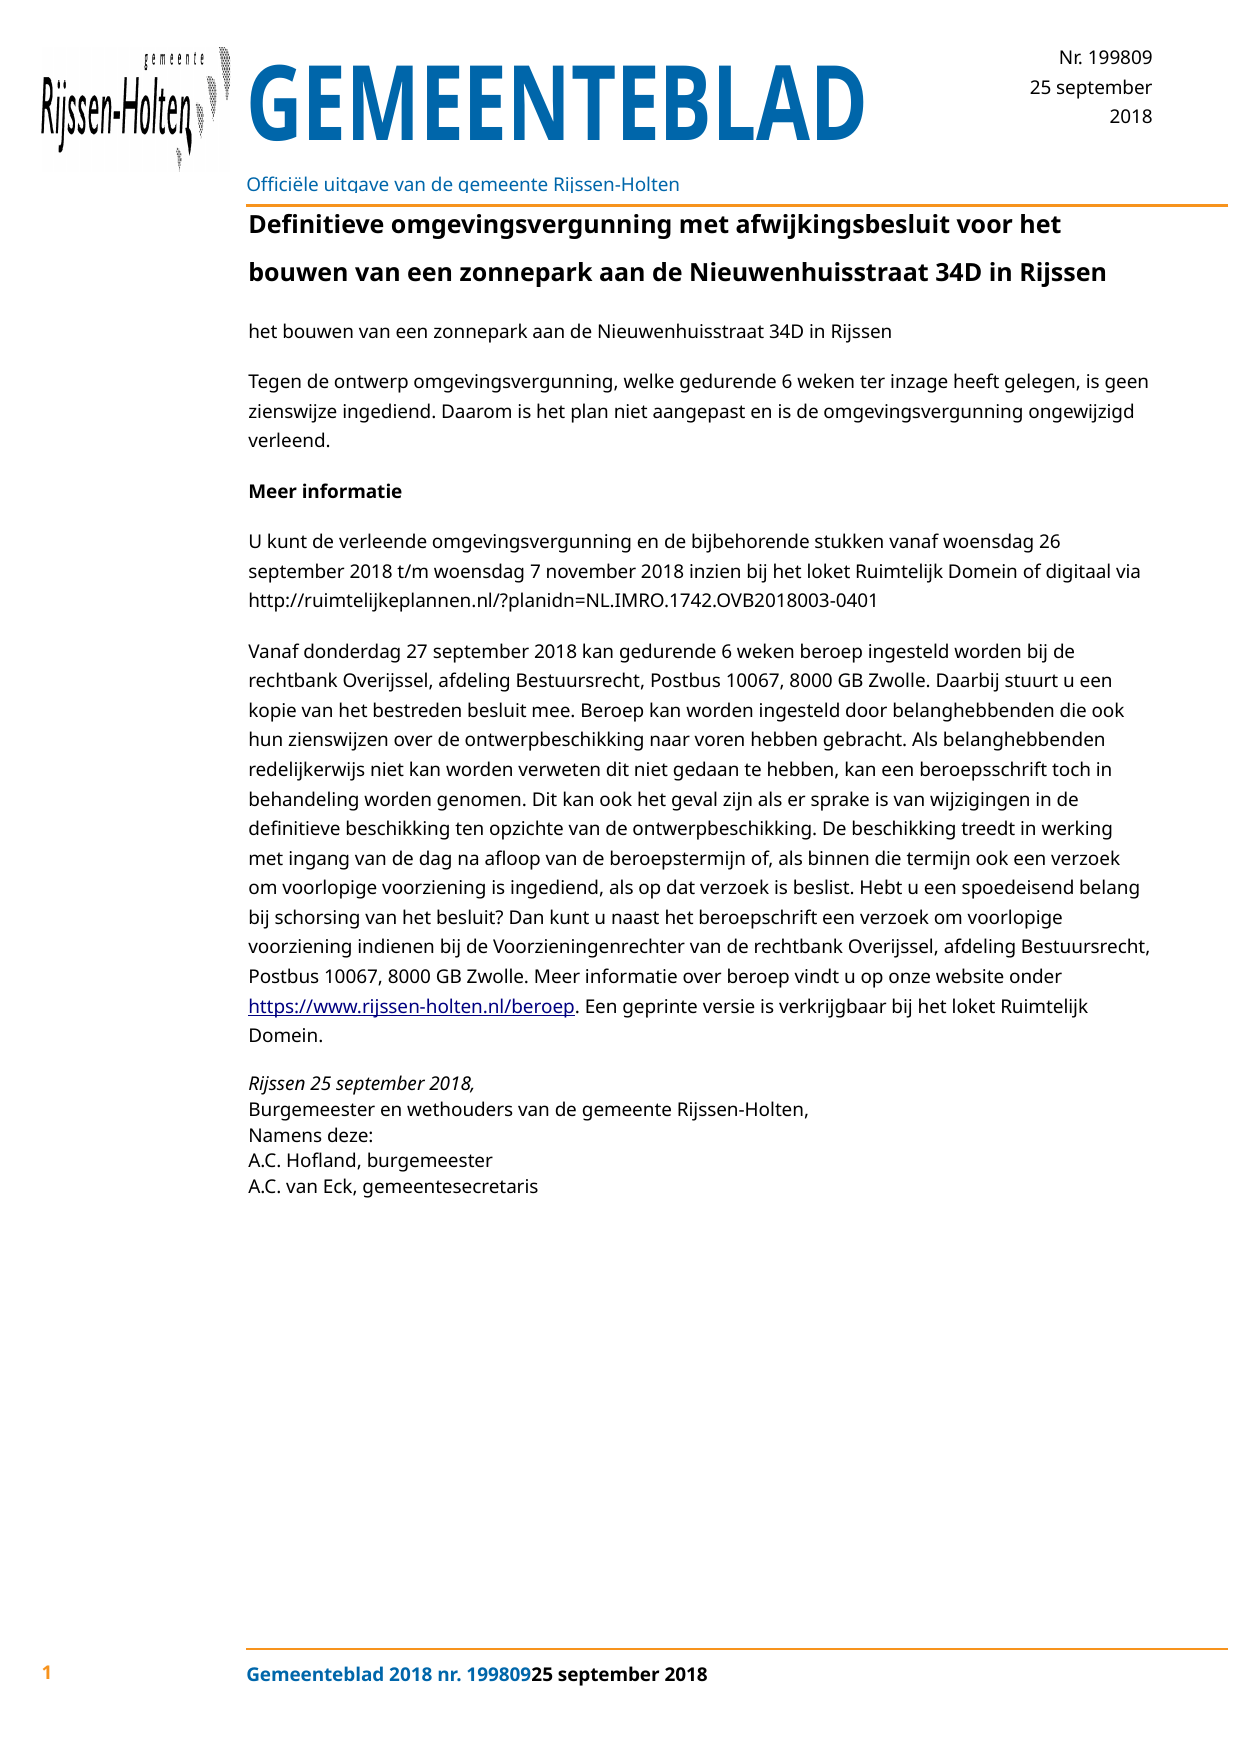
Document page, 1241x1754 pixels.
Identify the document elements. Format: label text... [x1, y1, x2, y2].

text Namens deze: [248, 1122, 1152, 1147]
text Vanaf donderdag 27 september 2018 kan gedurende 6 weken beroep ingesteld worden bij de rechtbank Overijssel, afdeling Bestuursrecht, Postbus 10067, 8000 GB Zwolle. Daarbij stuurt u een kopie van het bestreden besluit mee. Beroep kan worden ingesteld door belanghebbenden die ook hun zienswijzen over de ontwerpbeschikking naar voren hebben gebracht. Als belanghebbenden redelijkerwijs niet kan worden verweten dit niet gedaan te hebben, kan een beroepsschrift toch in behandeling worden genomen. Dit kan ook het geval zijn als er sprake is van wijzigingen in de definitieve beschikking ten opzichte van de ontwerpbeschikking. De beschikking treedt in werking met ingang van de dag na afloop van de beroepstermijn of, als binnen die termijn ook een verzoek om voorlopige voorziening is ingediend, als op dat verzoek is beslist. Hebt u een spoedeisend belang bij schorsing van het besluit? Dan kunt u naast het beroepschrift een verzoek om voorlopige voorziening indienen bij de Voorzieningenrechter van de rechtbank Overijssel, afdeling Bestuursrecht, Postbus 10067, 8000 GB Zwolle. Meer informatie over beroep vindt u op onze website onder https://www.rijssen-holten.nl/beroep. Een geprinte versie is verkrijgbaar bij het loket Ruimtelijk Domein. [248, 638, 1152, 1048]
text A.C. van Eck, gemeentesecretaris [248, 1173, 1152, 1199]
text Meer informatie [248, 478, 1152, 504]
picture [41, 47, 231, 172]
text het bouwen van een zonnepark aan de Nieuwenhuisstraat 34D in Rijssen [248, 318, 1152, 344]
text Definitieve omgevingsvergunning met afwijkingsbesluit voor het bouwen van een zonnepark aan de Nieuwenhuisstraat 34D in Rijssen [248, 207, 1152, 288]
text U kunt de verleende omgevingsvergunning en de bijbehorende stukken vanaf woensdag 26 september 2018 t/m woensdag 7 november 2018 inzien bij het loket Ruimtelijk Domein of digitaal via http://ruimtelijkeplannen.nl/?planidn=NL.IMRO.1742.OVB2018003-0401 [248, 528, 1152, 613]
text Burgemeester en wethouders van de gemeente Rijssen-Holten, [248, 1096, 1152, 1122]
text A.C. Hofland, burgemeester [248, 1147, 1152, 1173]
text Rijssen 25 september 2018, [248, 1070, 1152, 1096]
text Tegen de ontwerp omgevingsvergunning, welke gedurende 6 weken ter inzage heeft gelegen, is geen zienswijze ingediend. Daarom is het plan niet aangepast en is de omgevingsvergunning ongewijzigd verleend. [248, 368, 1152, 453]
